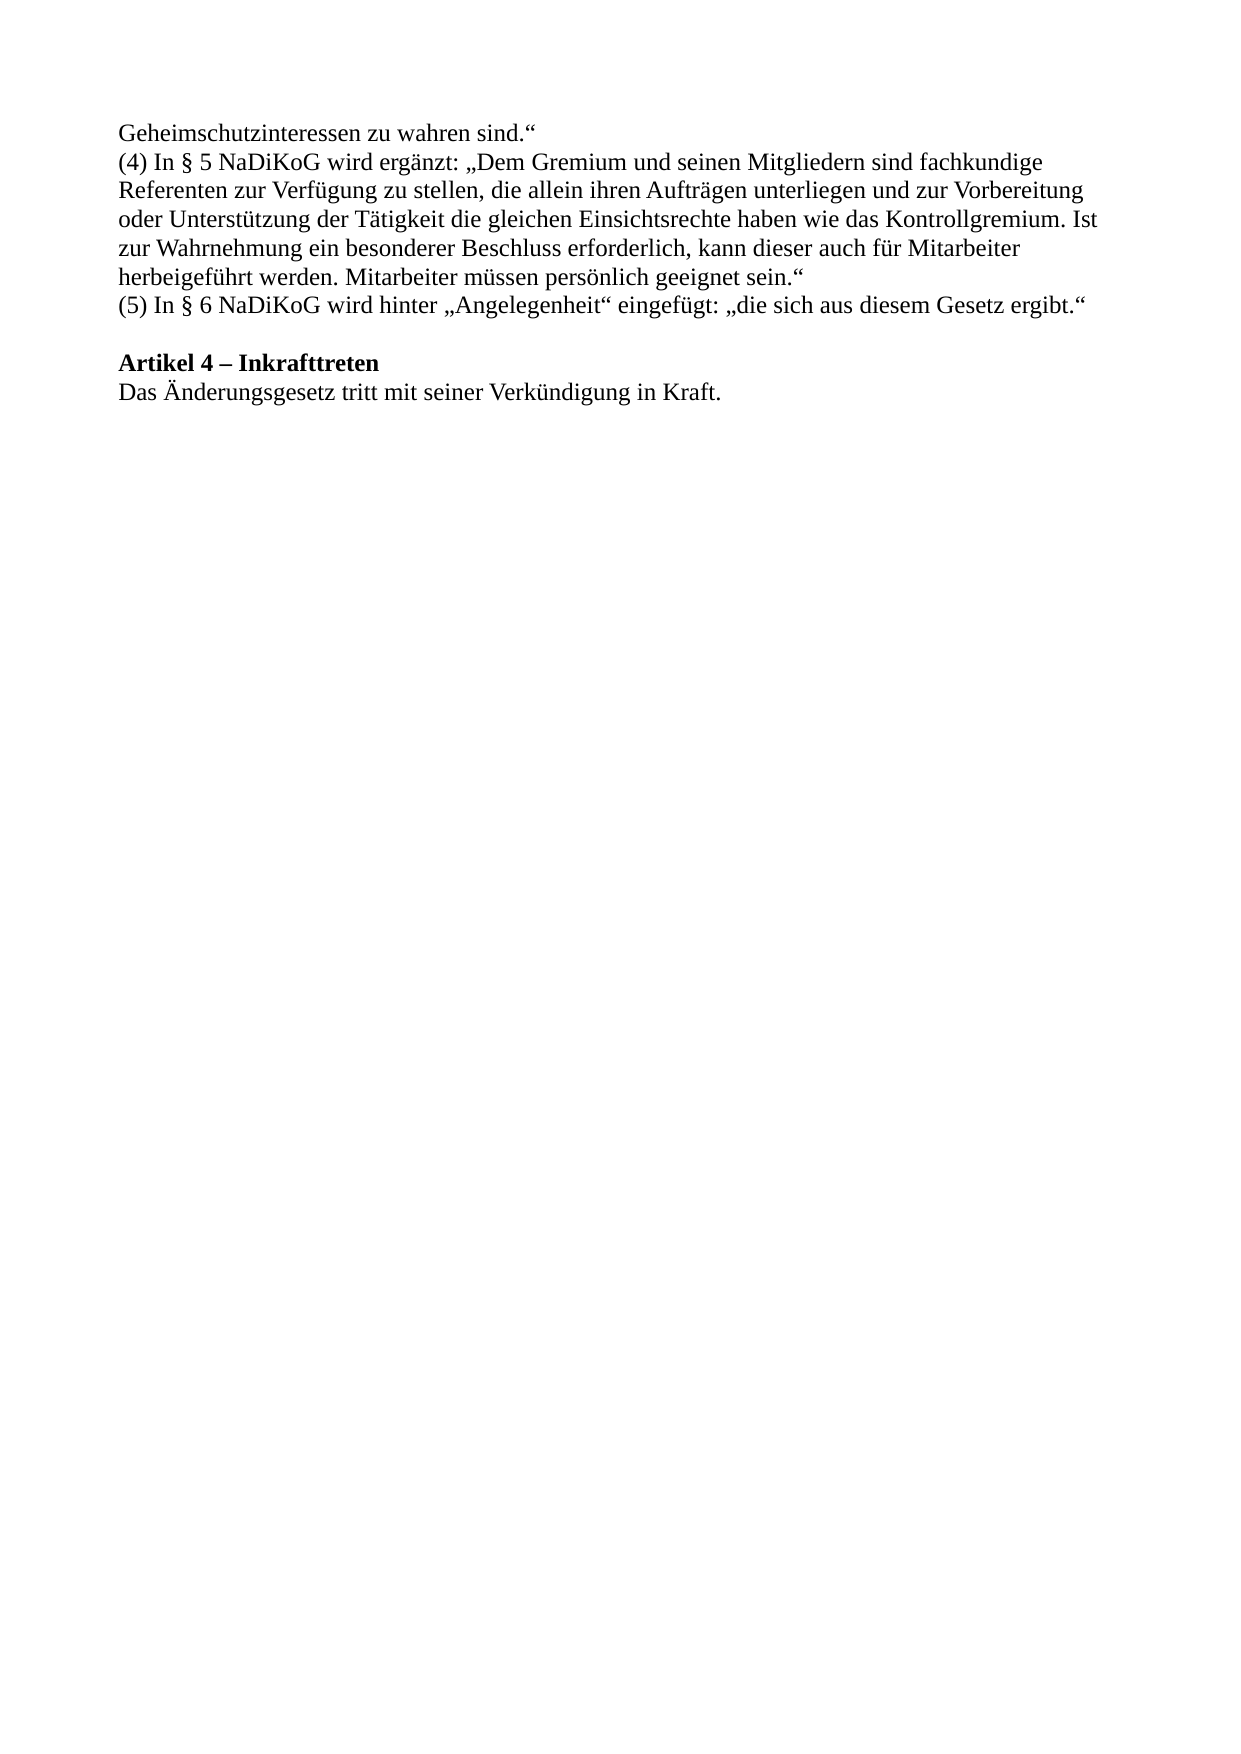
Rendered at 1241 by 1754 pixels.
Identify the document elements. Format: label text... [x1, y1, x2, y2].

text Artikel 4 – Inkrafttreten [118, 348, 1122, 377]
text (5) In § 6 NaDiKoG wird hinter „Angelegenheit“ eingefügt: „die sich aus diesem Gesetz ergibt.“ [118, 291, 1122, 319]
text Das Änderungsgesetz tritt mit seiner Verkündigung in Kraft. [118, 377, 1122, 406]
text (4) In § 5 NaDiKoG wird ergänzt: „Dem Gremium und seinen Mitgliedern sind fachkundige Referenten zur Verfügung zu stellen, die allein ihren Aufträgen unterliegen und zur Vorbereitung oder Unterstützung der Tätigkeit die gleichen Einsichtsrechte haben wie das Kontrollgremium. Ist zur Wahrnehmung ein besonderer Beschluss erforderlich, kann dieser auch für Mitarbeiter herbeigeführt werden. Mitarbeiter müssen persönlich geeignet sein.“ [118, 147, 1122, 291]
text Geheimschutzinteressen zu wahren sind.“ [118, 118, 1122, 147]
